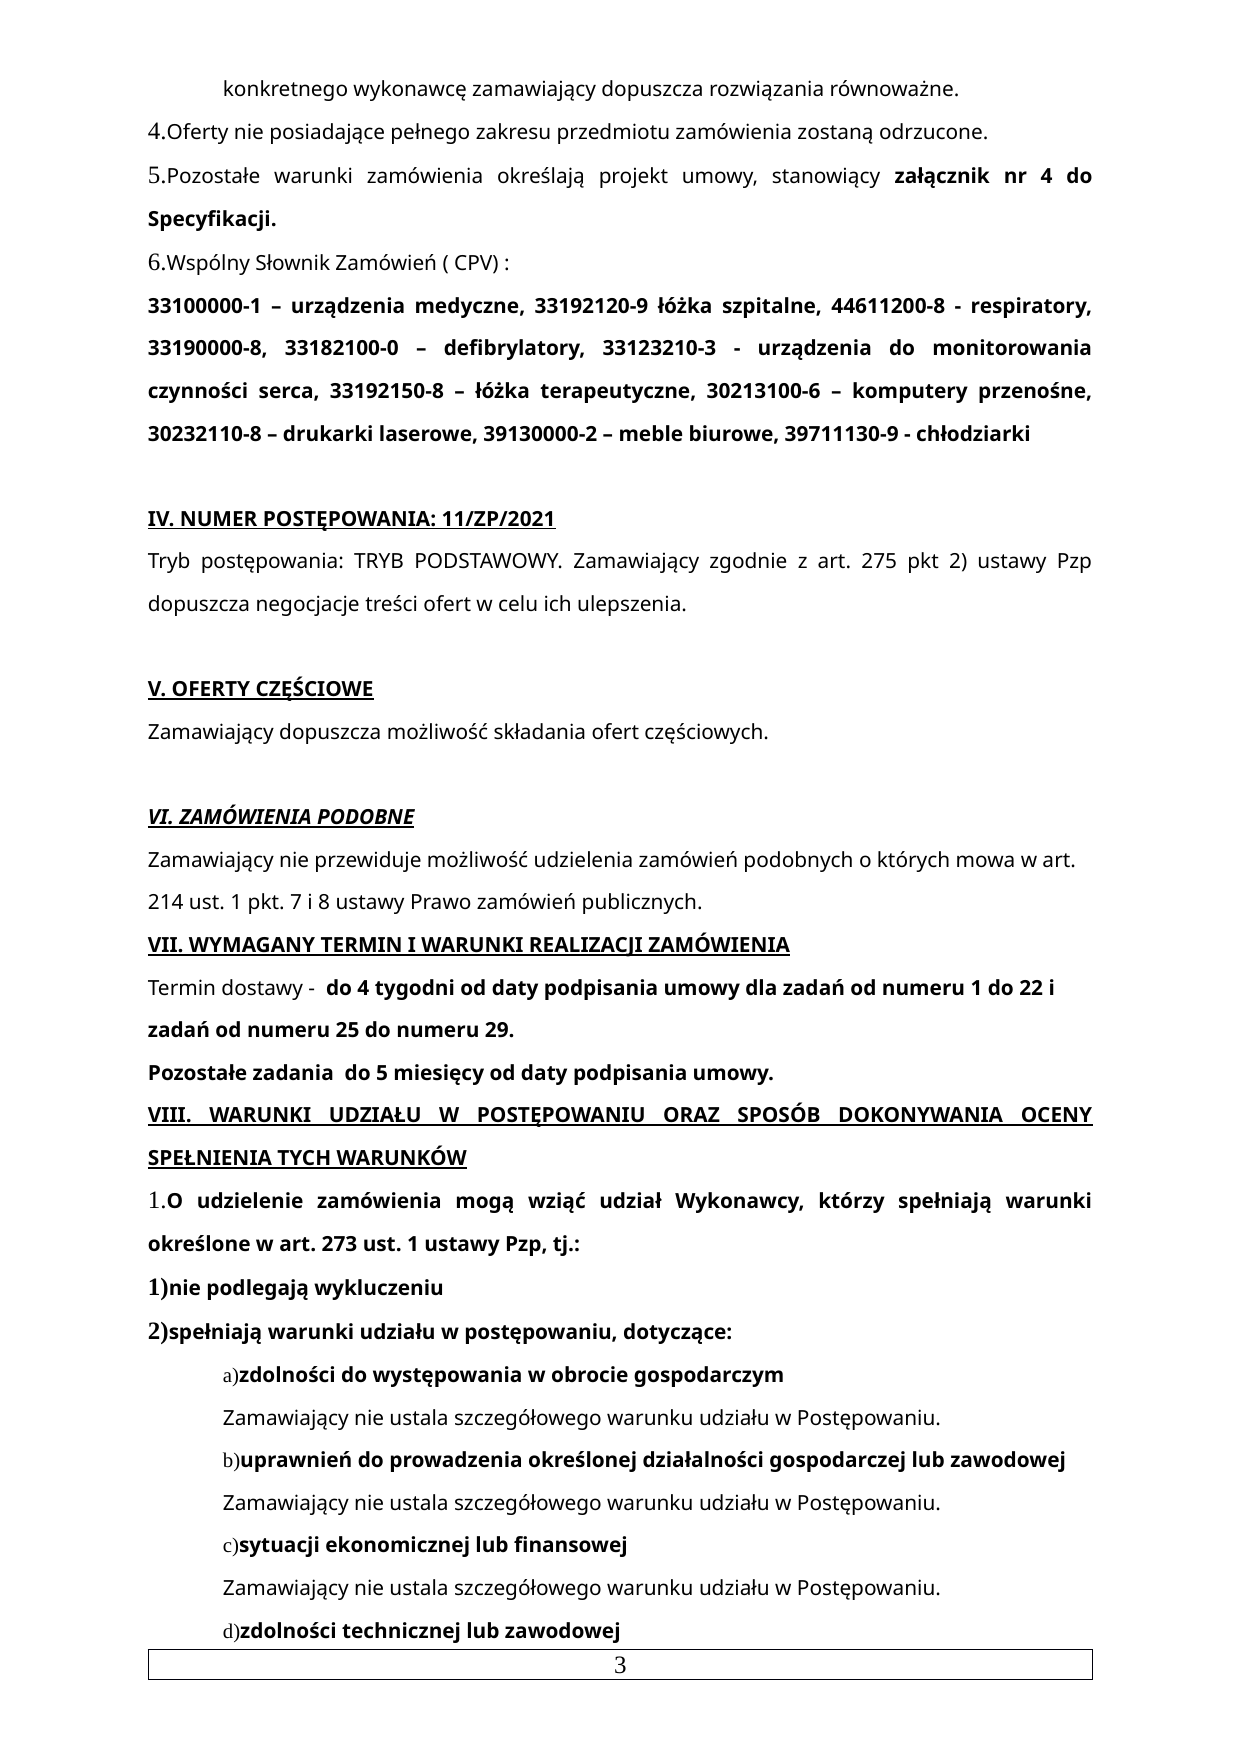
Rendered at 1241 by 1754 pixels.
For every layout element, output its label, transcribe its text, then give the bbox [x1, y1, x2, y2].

text IV. NUMER POSTĘPOWANIA: 11/ZP/2021 [148, 504, 1093, 532]
text Zamawiający nie ustala szczegółowego warunku udziału w Postępowaniu. [148, 1488, 1093, 1516]
list konkretnego wykonawcę zamawiający dopuszcza rozwiązania równoważne. [223, 74, 1093, 102]
text VIII. WARUNKI UDZIAŁU W POSTĘPOWANIU ORAZ SPOSÓB DOKONYWANIA OCENY [148, 1100, 1093, 1124]
list uprawnień do prowadzenia określonej działalności gospodarczej lub zawodowej [223, 1445, 1093, 1474]
list sytuacji ekonomicznej lub finansowej [223, 1531, 1093, 1559]
list Pozostałe warunki zamówienia określają projekt umowy, stanowiący załącznik nr 4 do Specyfikacji. [148, 161, 1093, 233]
list spełniają warunki udziału w postępowaniu, dotyczące: [148, 1316, 1093, 1346]
text Zamawiający nie przewiduje możliwość udzielenia zamówień podobnych o których mowa w art. 214 ust. 1 pkt. 7 i 8 ustawy Prawo zamówień publicznych. [148, 845, 1093, 916]
text V. OFERTY CZĘŚCIOWE [148, 674, 1093, 703]
text 33100000-1 – urządzenia medyczne, 33192120-9 łóżka szpitalne, 44611200-8 - respiratory, 33190000-8, 33182100-0 – defibrylatory, 33123210-3 - urządzenia do monitorowania czynności serca, 33192150-8 – łóżka terapeutyczne, 30213100-6 – komputery przenośne, 30232110-8 – drukarki laserowe, 39130000-2 – meble biurowe, 39711130-9 - chłodziarki [148, 291, 1093, 447]
list Wspólny Słownik Zamówień ( CPV) : [148, 247, 1093, 276]
text SPEŁNIENIA TYCH WARUNKÓW [148, 1126, 1093, 1171]
list nie podlegają wykluczeniu [148, 1272, 1093, 1301]
text Termin dostawy - do 4 tygodni od daty podpisania umowy dla zadań od numeru 1 do 22 i zadań od numeru 25 do numeru 29. [148, 973, 1093, 1044]
list zdolności do występowania w obrocie gospodarczym [223, 1360, 1093, 1389]
list Oferty nie posiadające pełnego zakresu przedmiotu zamówienia zostaną odrzucone. [148, 116, 1093, 146]
text VI. ZAMÓWIENIA PODOBNE [148, 802, 1093, 831]
list zdolności technicznej lub zawodowej [223, 1616, 1093, 1644]
list O udzielenie zamówienia mogą wziąć udział Wykonawcy, którzy spełniają warunki określone w art. 273 ust. 1 ustawy Pzp, tj.: [148, 1186, 1093, 1258]
text Zamawiający dopuszcza możliwość składania ofert częściowych. [148, 717, 1093, 745]
text Pozostałe zadania do 5 miesięcy od daty podpisania umowy. [148, 1058, 1093, 1086]
text Zamawiający nie ustala szczegółowego warunku udziału w Postępowaniu. [148, 1573, 1093, 1602]
text VII. WYMAGANY TERMIN I WARUNKI REALIZACJI ZAMÓWIENIA [148, 930, 1093, 958]
text Tryb postępowania: TRYB PODSTAWOWY. Zamawiający zgodnie z art. 275 pkt 2) ustawy Pzp dopuszcza negocjacje treści ofert w celu ich ulepszenia. [148, 547, 1093, 618]
text Zamawiający nie ustala szczegółowego warunku udziału w Postępowaniu. [148, 1403, 1093, 1431]
